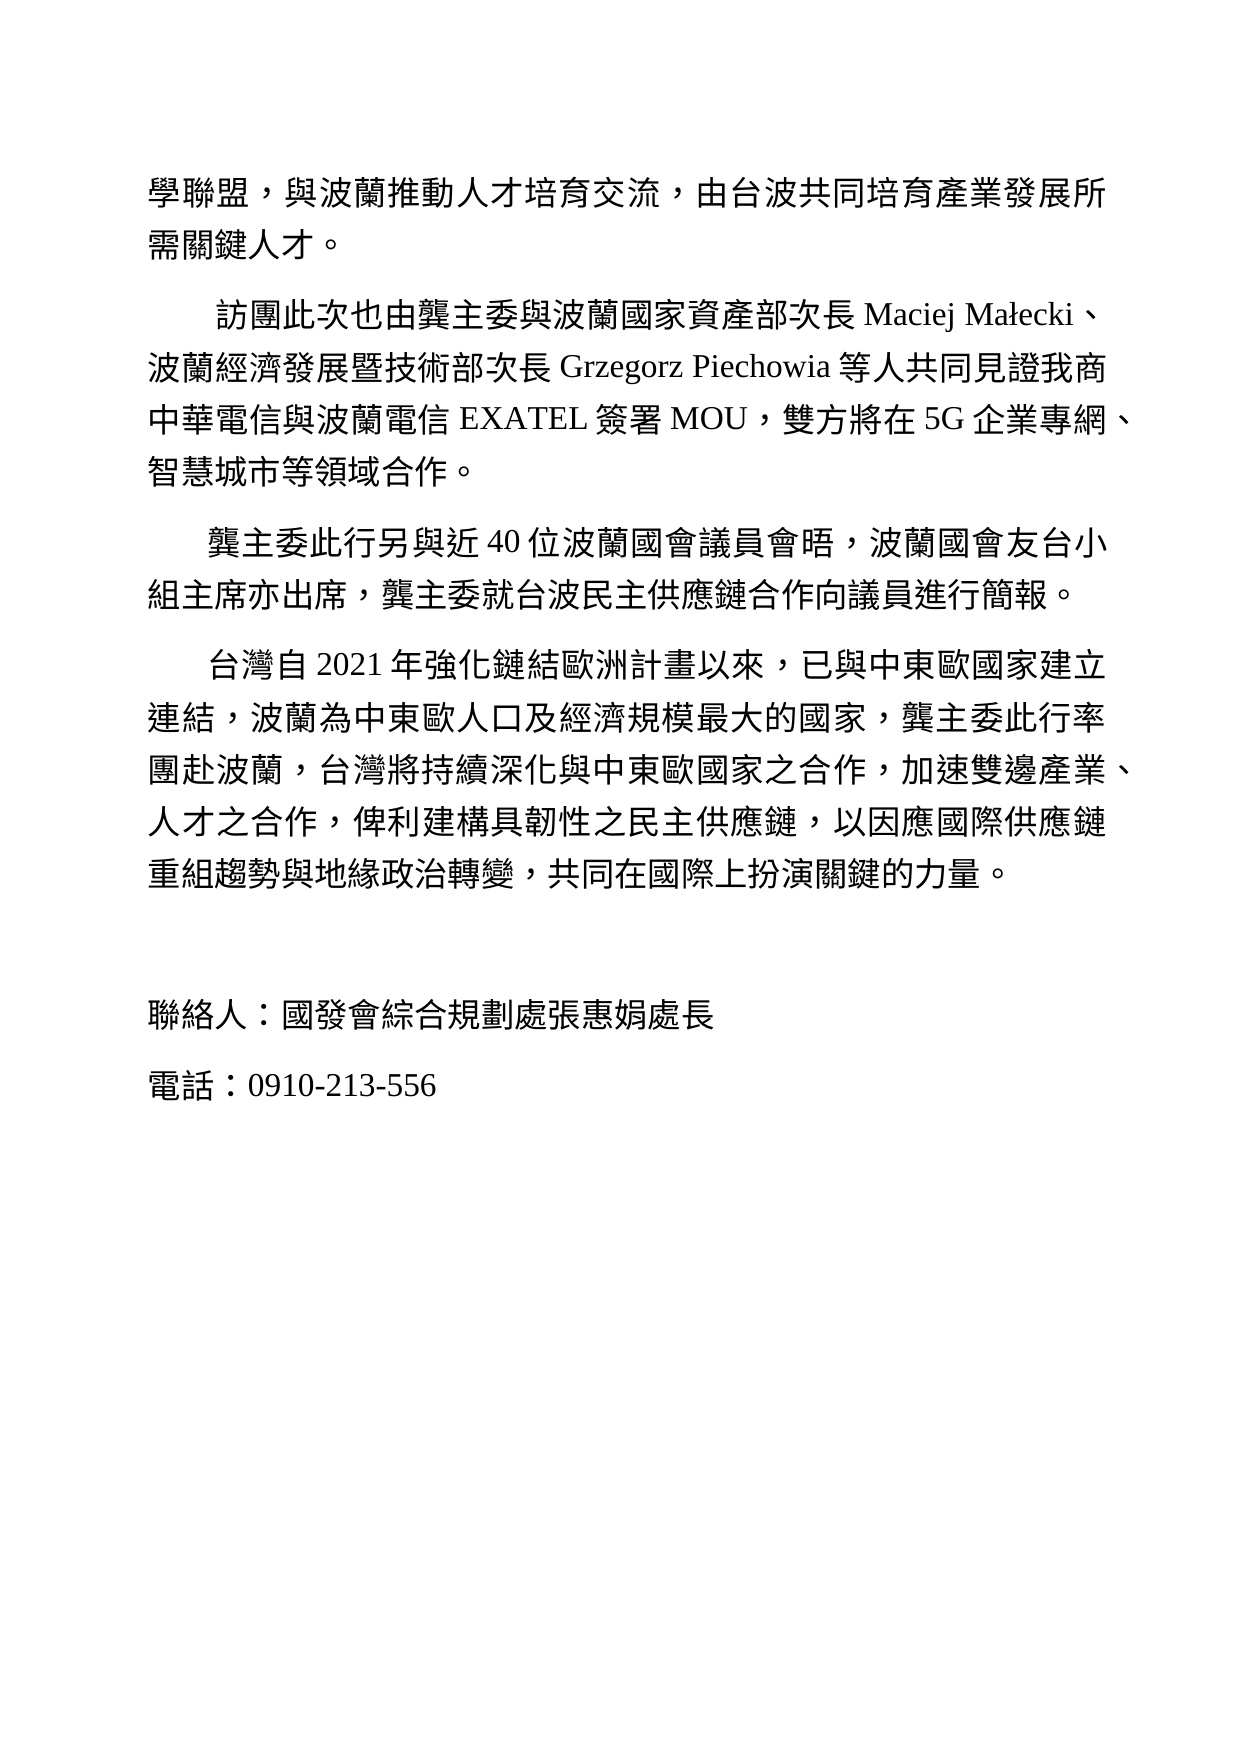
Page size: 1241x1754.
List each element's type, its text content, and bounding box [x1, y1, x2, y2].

text 台灣自2021年強化鏈結歐洲計畫以來，已與中東歐國家建立連結，波蘭為中東歐人口及經濟規模最大的國家，龔主委此行率團赴波蘭，台灣將持續深化與中東歐國家之合作，加速雙邊產業、人才之合作，俾利建構具韌性之民主供應鏈，以因應國際供應鏈重組趨勢與地緣政治轉變，共同在國際上扮演關鍵的力量。 [148, 637, 1107, 898]
text 聯絡人：國發會綜合規劃處張惠娟處長 [148, 987, 1107, 1039]
text 學聯盟，與波蘭推動人才培育交流，由台波共同培育產業發展所需關鍵人才。 [148, 164, 1107, 269]
text 訪團此次也由龔主委與波蘭國家資產部次長Maciej Małecki、波蘭經濟發展暨技術部次長Grzegorz Piechowia等人共同見證我商中華電信與波蘭電信EXATEL簽署MOU，雙方將在5G企業專網、智慧城市等領域合作。 [148, 287, 1107, 496]
text 電話：0910-213-556 [148, 1058, 1107, 1110]
text 龔主委此行另與近40位波蘭國會議員會晤，波蘭國會友台小組主席亦出席，龔主委就台波民主供應鏈合作向議員進行簡報。 [148, 514, 1107, 619]
